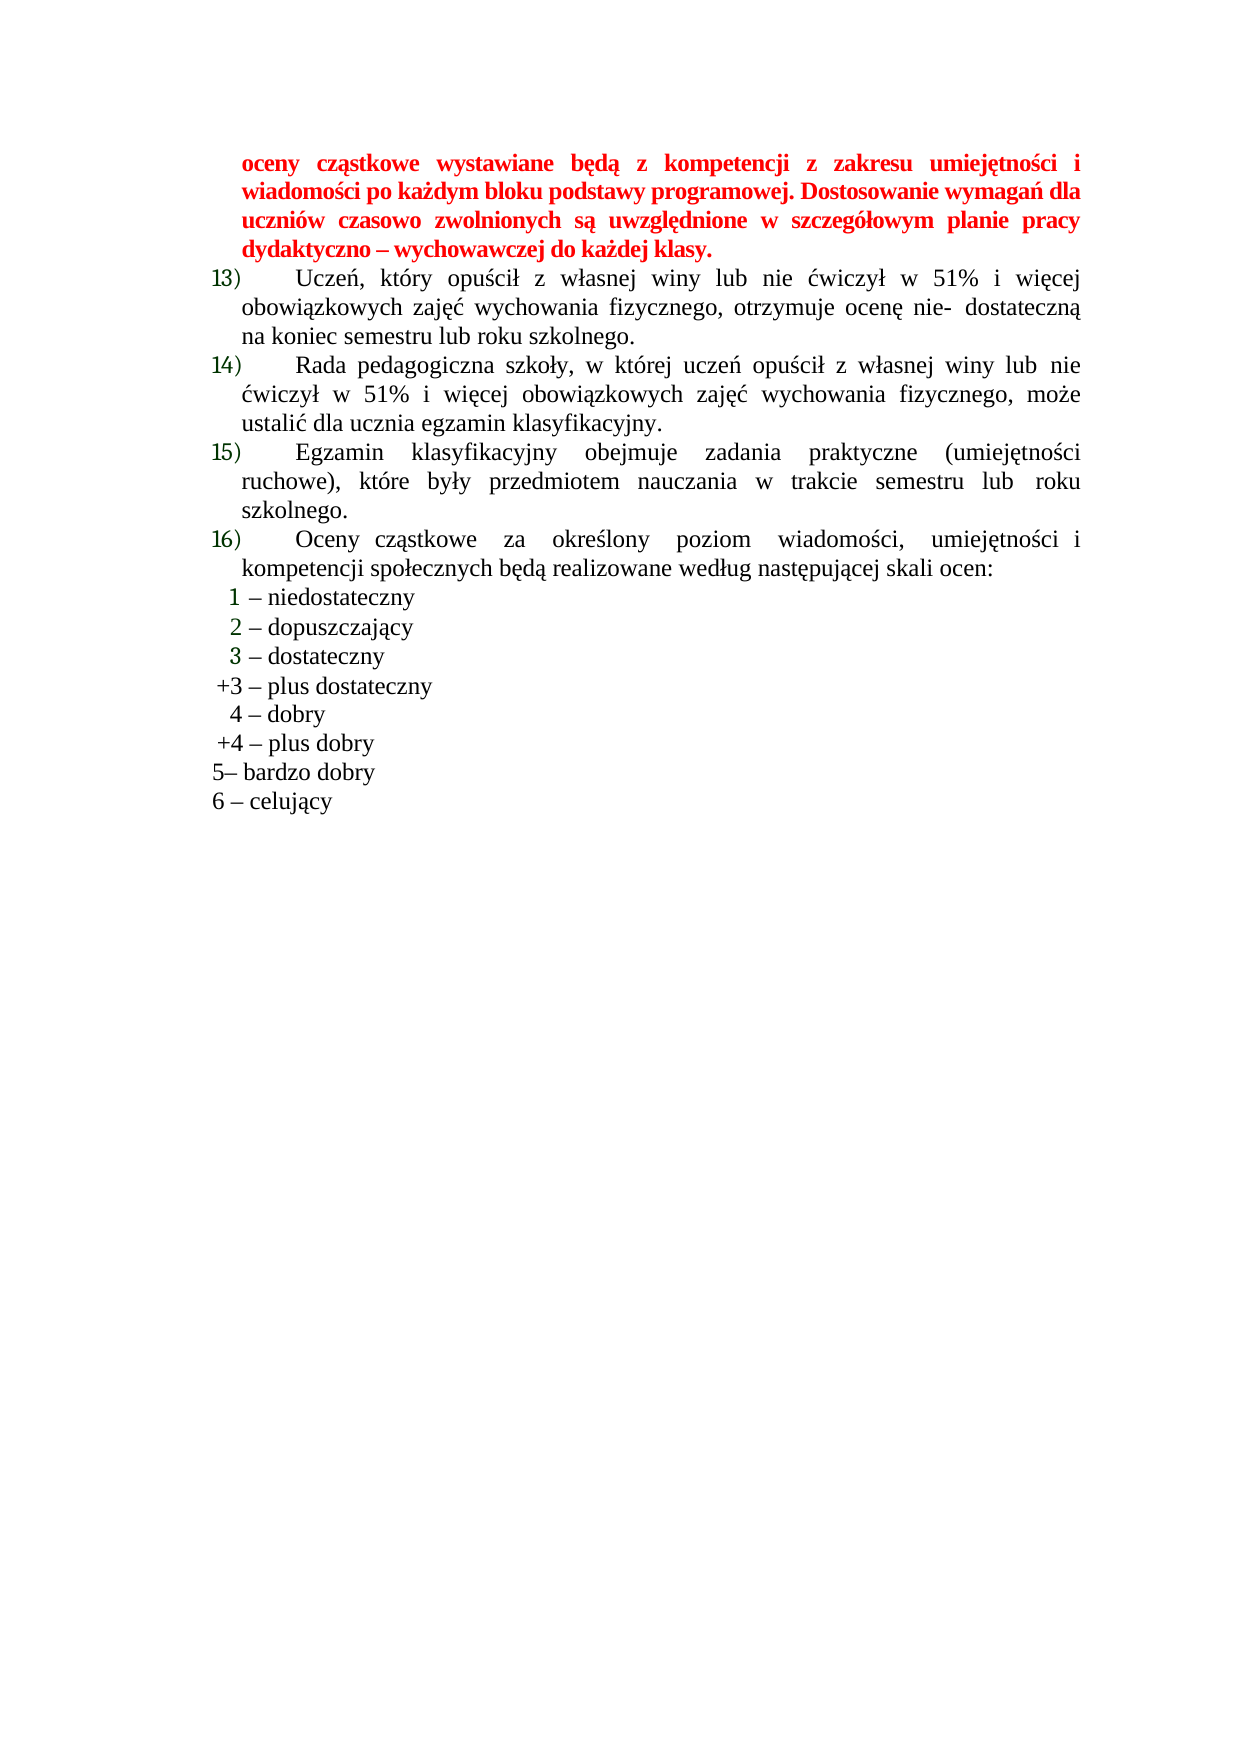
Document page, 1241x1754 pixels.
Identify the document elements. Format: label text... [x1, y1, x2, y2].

text oceny cząstkowe wystawiane będą z kompetencji z zakresu umiejętności i wiadomości po każdym bloku podstawy programowej. Dostosowanie wymagań dla uczniów czasowo zwolnionych są uwzględnione w szczegółowym planie pracy dydaktyczno – wychowawczej do każdej klasy. [212, 148, 1081, 263]
list – dostateczny [229, 641, 1093, 671]
text +4 – plus dobry [217, 728, 1093, 757]
list – dopuszczający [229, 612, 1093, 641]
text +3 – plus dostateczny 4 – dobry [216, 671, 576, 728]
list Rada pedagogiczna szkoły, w której uczeń opuścił z własnej winy lub nie ćwiczył w 51% i więcej obowiązkowych zajęć wychowania fizycznego, może ustalić dla ucznia egzamin klasyfikacyjny. [212, 350, 1081, 437]
list 5– bardzo dobry 6 – celujący [212, 757, 553, 815]
list Egzamin klasyfikacyjny obejmuje zadania praktyczne (umiejętności ruchowe), które były przedmiotem nauczania w trakcie semestru lub roku szkolnego. [212, 437, 1081, 524]
list Oceny cząstkowe za określony poziom wiadomości, umiejętności i kompetencji społecznych będą realizowane według następującej skali ocen: [212, 524, 1081, 582]
list Uczeń, który opuścił z własnej winy lub nie ćwiczył w 51% i więcej obowiązkowych zajęć wychowania fizycznego, otrzymuje ocenę nie- dostateczną na koniec semestru lub roku szkolnego. [212, 263, 1081, 350]
list – niedostateczny [229, 582, 1093, 612]
